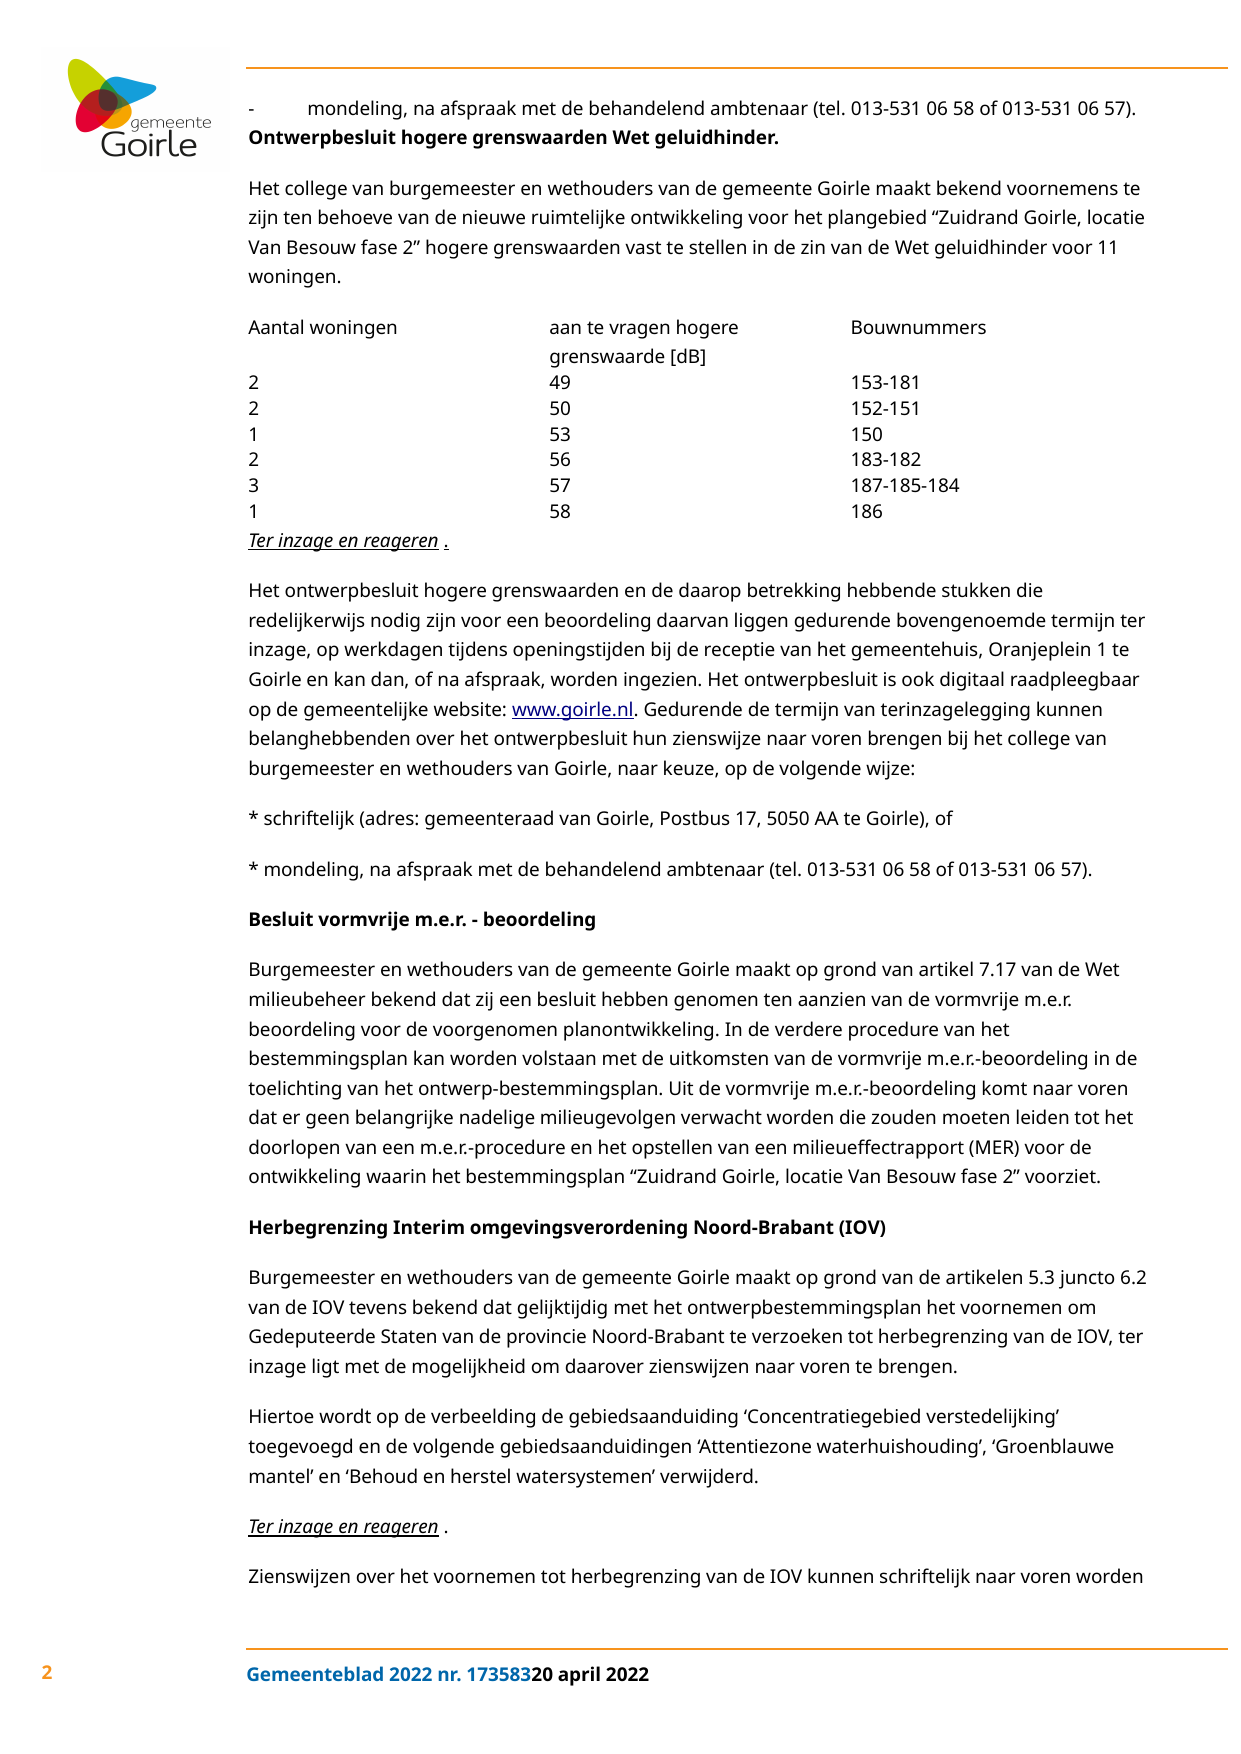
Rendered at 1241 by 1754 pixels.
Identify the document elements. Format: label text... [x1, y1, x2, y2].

table_header aan te vragen hogere grenswaarde [dB] [549, 314, 850, 369]
table_cell 58 [549, 498, 850, 524]
list mondeling, na afspraak met de behandelend ambtenaar (tel. 013-531 06 58 of 013-531 06 57). [248, 95, 1152, 121]
picture [41, 47, 231, 172]
text Burgemeester en wethouders van de gemeente Goirle maakt op grond van artikel 7.17 van de Wet milieubeheer bekend dat zij een besluit hebben genomen ten aanzien van de vormvrije m.e.r. beoordeling voor de voorgenomen planontwikkeling. In de verdere procedure van het bestemmingsplan kan worden volstaan met de uitkomsten van de vormvrije m.e.r.-beoordeling in de toelichting van het ontwerp-bestemmingsplan. Uit de vormvrije m.e.r.-beoordeling komt naar voren dat er geen belangrijke nadelige milieugevolgen verwacht worden die zouden moeten leiden tot het doorlopen van een m.e.r.-procedure en het opstellen van een milieueffectrapport (MER) voor de ontwikkeling waarin het bestemmingsplan “Zuidrand Goirle, locatie Van Besouw fase 2” voorziet. [248, 957, 1152, 1189]
table_header Aantal woningen [248, 314, 549, 369]
text Ter inzage en reageren . [248, 1513, 1152, 1539]
table_cell 57 [549, 472, 850, 498]
text Ter inzage en reageren . [248, 527, 1152, 553]
table_cell 53 [549, 421, 850, 447]
table_cell 50 [549, 395, 850, 421]
table_cell 152-151 [850, 395, 1152, 421]
table_cell 1 [248, 498, 549, 524]
table_cell 186 [850, 498, 1152, 524]
table_header Bouwnummers [850, 314, 1152, 369]
table_cell 1 [248, 421, 549, 447]
table_cell 56 [549, 447, 850, 472]
text * schriftelijk (adres: gemeenteraad van Goirle, Postbus 17, 5050 AA te Goirle), of [248, 805, 1152, 831]
text Besluit vormvrije m.e.r. - beoordeling [248, 906, 1152, 932]
text Herbegrenzing Interim omgevingsverordening Noord-Brabant (IOV) [248, 1214, 1152, 1240]
text Het ontwerpbesluit hogere grenswaarden en de daarop betrekking hebbende stukken die redelijkerwijs nodig zijn voor een beoordeling daarvan liggen gedurende bovengenoemde termijn ter inzage, op werkdagen tijdens openingstijden bij de receptie van het gemeentehuis, Oranjeplein 1 te Goirle en kan dan, of na afspraak, worden ingezien. Het ontwerpbesluit is ook digitaal raadpleegbaar op de gemeentelijke website: www.goirle.nl. Gedurende de termijn van terinzagelegging kunnen belanghebbenden over het ontwerpbesluit hun zienswijze naar voren brengen bij het college van burgemeester en wethouders van Goirle, naar keuze, op de volgende wijze: [248, 577, 1152, 781]
text Hiertoe wordt op de verbeelding de gebiedsaanduiding ‘Concentratiegebied verstedelijking’ toegevoegd en de volgende gebiedsaanduidingen ‘Attentiezone waterhuishouding’, ‘Groenblauwe mantel’ en ‘Behoud en herstel watersystemen’ verwijderd. [248, 1404, 1152, 1488]
text Burgemeester en wethouders van de gemeente Goirle maakt op grond van de artikelen 5.3 juncto 6.2 van de IOV tevens bekend dat gelijktijdig met het ontwerpbestemmingsplan het voornemen om Gedeputeerde Staten van de provincie Noord-Brabant te verzoeken tot herbegrenzing van de IOV, ter inzage ligt met de mogelijkheid om daarover zienswijzen naar voren te brengen. [248, 1264, 1152, 1379]
table_cell 2 [248, 447, 549, 472]
table_cell 187-185-184 [850, 472, 1152, 498]
text Het college van burgemeester en wethouders van de gemeente Goirle maakt bekend voornemens te zijn ten behoeve van de nieuwe ruimtelijke ontwikkeling voor het plangebied “Zuidrand Goirle, locatie Van Besouw fase 2” hogere grenswaarden vast te stellen in de zin van de Wet geluidhinder voor 11 woningen. [248, 175, 1152, 289]
text Zienswijzen over het voornemen tot herbegrenzing van de IOV kunnen schriftelijk naar voren worden [248, 1564, 1152, 1589]
table_cell 2 [248, 395, 549, 421]
table_cell 153-181 [850, 369, 1152, 395]
table_cell 183-182 [850, 447, 1152, 472]
table_cell 3 [248, 472, 549, 498]
text Ontwerpbesluit hogere grenswaarden Wet geluidhinder. [248, 124, 1152, 150]
table_cell 49 [549, 369, 850, 395]
table_cell 2 [248, 369, 549, 395]
table_cell 150 [850, 421, 1152, 447]
text * mondeling, na afspraak met de behandelend ambtenaar (tel. 013-531 06 58 of 013-531 06 57). [248, 856, 1152, 881]
